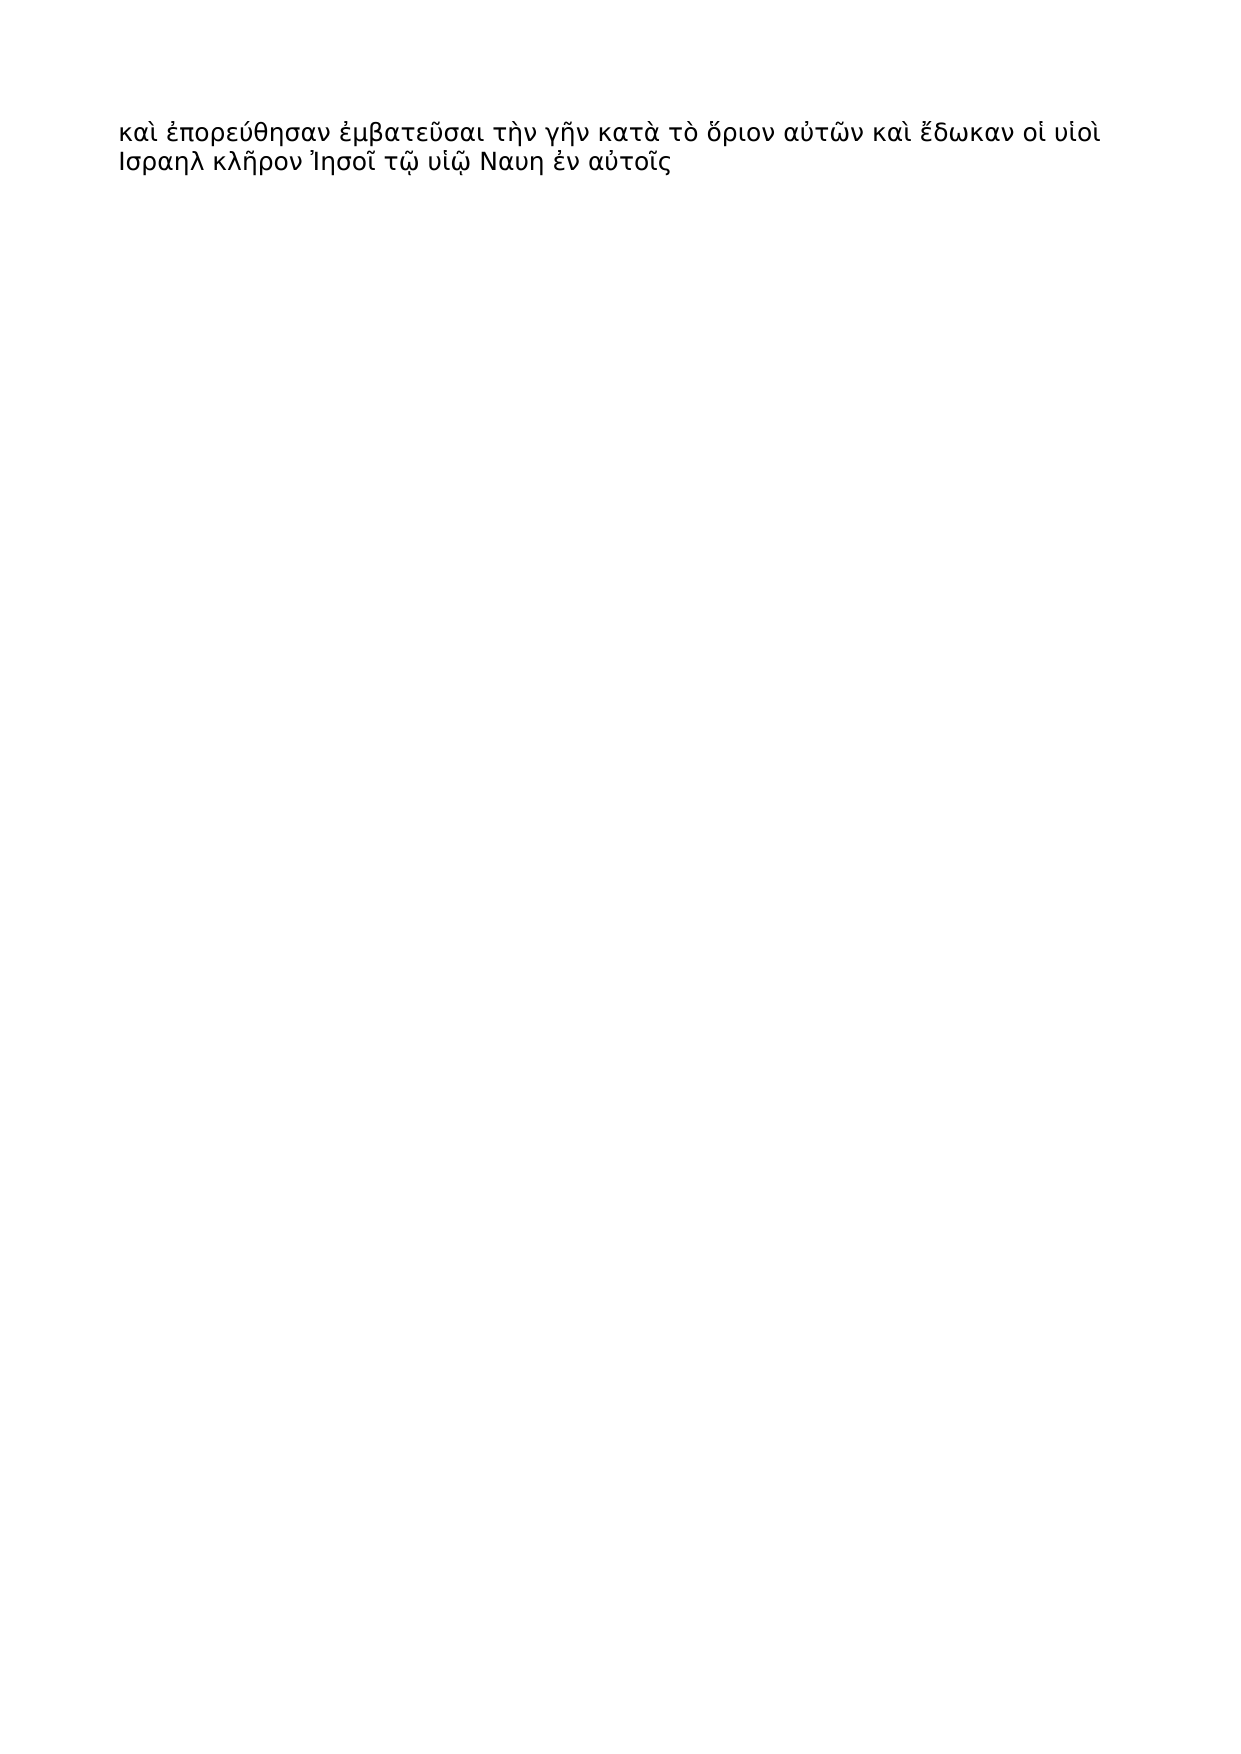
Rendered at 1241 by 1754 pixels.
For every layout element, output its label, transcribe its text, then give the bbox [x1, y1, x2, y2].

text καὶ ἐπορεύθησαν ἐμβατεῦσαι τὴν γῆν κατὰ τὸ ὅριον αὐτῶν καὶ ἔδωκαν οἱ υἱοὶ Ισραηλ κλῆρον Ἰησοῖ τῷ υἱῷ Ναυη ἐν αὐτοῖς [118, 118, 1122, 176]
